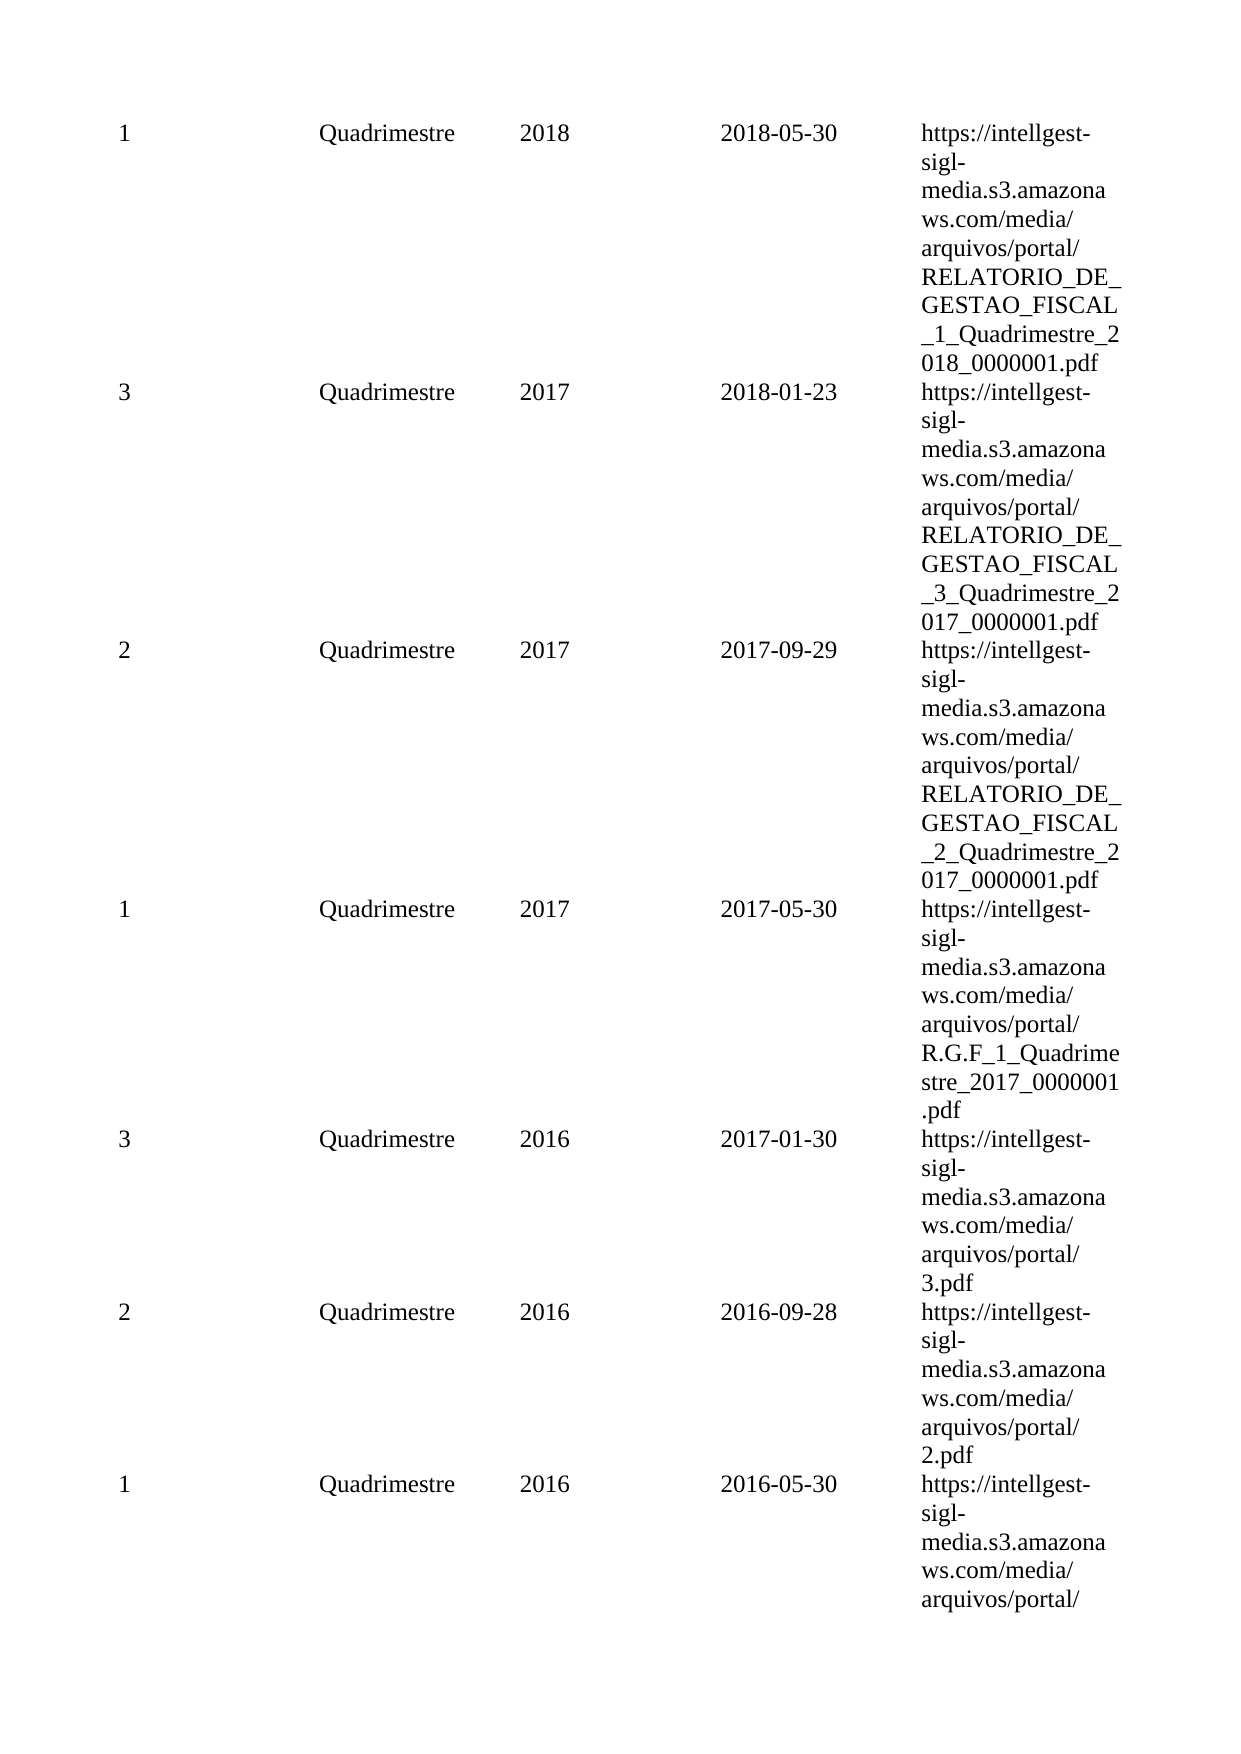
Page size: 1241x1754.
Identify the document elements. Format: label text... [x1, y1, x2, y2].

table_cell https://intellgest-sigl-media.s3.amazonaws.com/media/arquivos/portal/R.G.F_1_Quadrimestre_2017_0000001.pdf [921, 894, 1122, 1124]
table_cell Quadrimestre [319, 1297, 519, 1469]
table_cell https://intellgest-sigl-media.s3.amazonaws.com/media/arquivos/portal/2.pdf [921, 1297, 1122, 1469]
table_cell Quadrimestre [319, 636, 519, 894]
table_cell 2016-05-30 [720, 1469, 921, 1613]
table_cell https://intellgest-sigl-media.s3.amazonaws.com/media/arquivos/portal/3.pdf [921, 1124, 1122, 1297]
table_cell 2016 [520, 1124, 720, 1297]
table_cell 2018 [520, 118, 720, 377]
table_cell 2017-09-29 [720, 636, 921, 894]
table_cell https://intellgest-sigl-media.s3.amazonaws.com/media/arquivos/portal/RELATORIO_DE_GESTAO_FISCAL_3_Quadrimestre_2017_0000001.pdf [921, 377, 1122, 636]
table_cell 2016 [520, 1297, 720, 1469]
table_cell https://intellgest-sigl-media.s3.amazonaws.com/media/arquivos/portal/RELATORIO_DE_GESTAO_FISCAL_1_Quadrimestre_2018_0000001.pdf [921, 118, 1122, 377]
table_cell Quadrimestre [319, 894, 519, 1124]
table_cell 1 [118, 118, 319, 377]
table_cell Quadrimestre [319, 118, 519, 377]
table_cell 2017-05-30 [720, 894, 921, 1124]
table_cell 2016 [520, 1469, 720, 1613]
table_cell 2 [118, 636, 319, 894]
table_cell 3 [118, 1124, 319, 1297]
table_cell 2017-01-30 [720, 1124, 921, 1297]
table_cell 2017 [520, 377, 720, 636]
table_cell 2017 [520, 636, 720, 894]
table_cell Quadrimestre [319, 1469, 519, 1613]
table_cell https://intellgest-sigl-media.s3.amazonaws.com/media/arquivos/portal/ [921, 1469, 1122, 1613]
table_cell Quadrimestre [319, 1124, 519, 1297]
table_cell 2018-01-23 [720, 377, 921, 636]
table_cell 2016-09-28 [720, 1297, 921, 1469]
table_cell 2017 [520, 894, 720, 1124]
table_cell 2018-05-30 [720, 118, 921, 377]
table_cell 2 [118, 1297, 319, 1469]
table_cell 1 [118, 894, 319, 1124]
table_cell 1 [118, 1469, 319, 1613]
table_cell 3 [118, 377, 319, 636]
table_cell https://intellgest-sigl-media.s3.amazonaws.com/media/arquivos/portal/RELATORIO_DE_GESTAO_FISCAL_2_Quadrimestre_2017_0000001.pdf [921, 636, 1122, 894]
table_cell Quadrimestre [319, 377, 519, 636]
